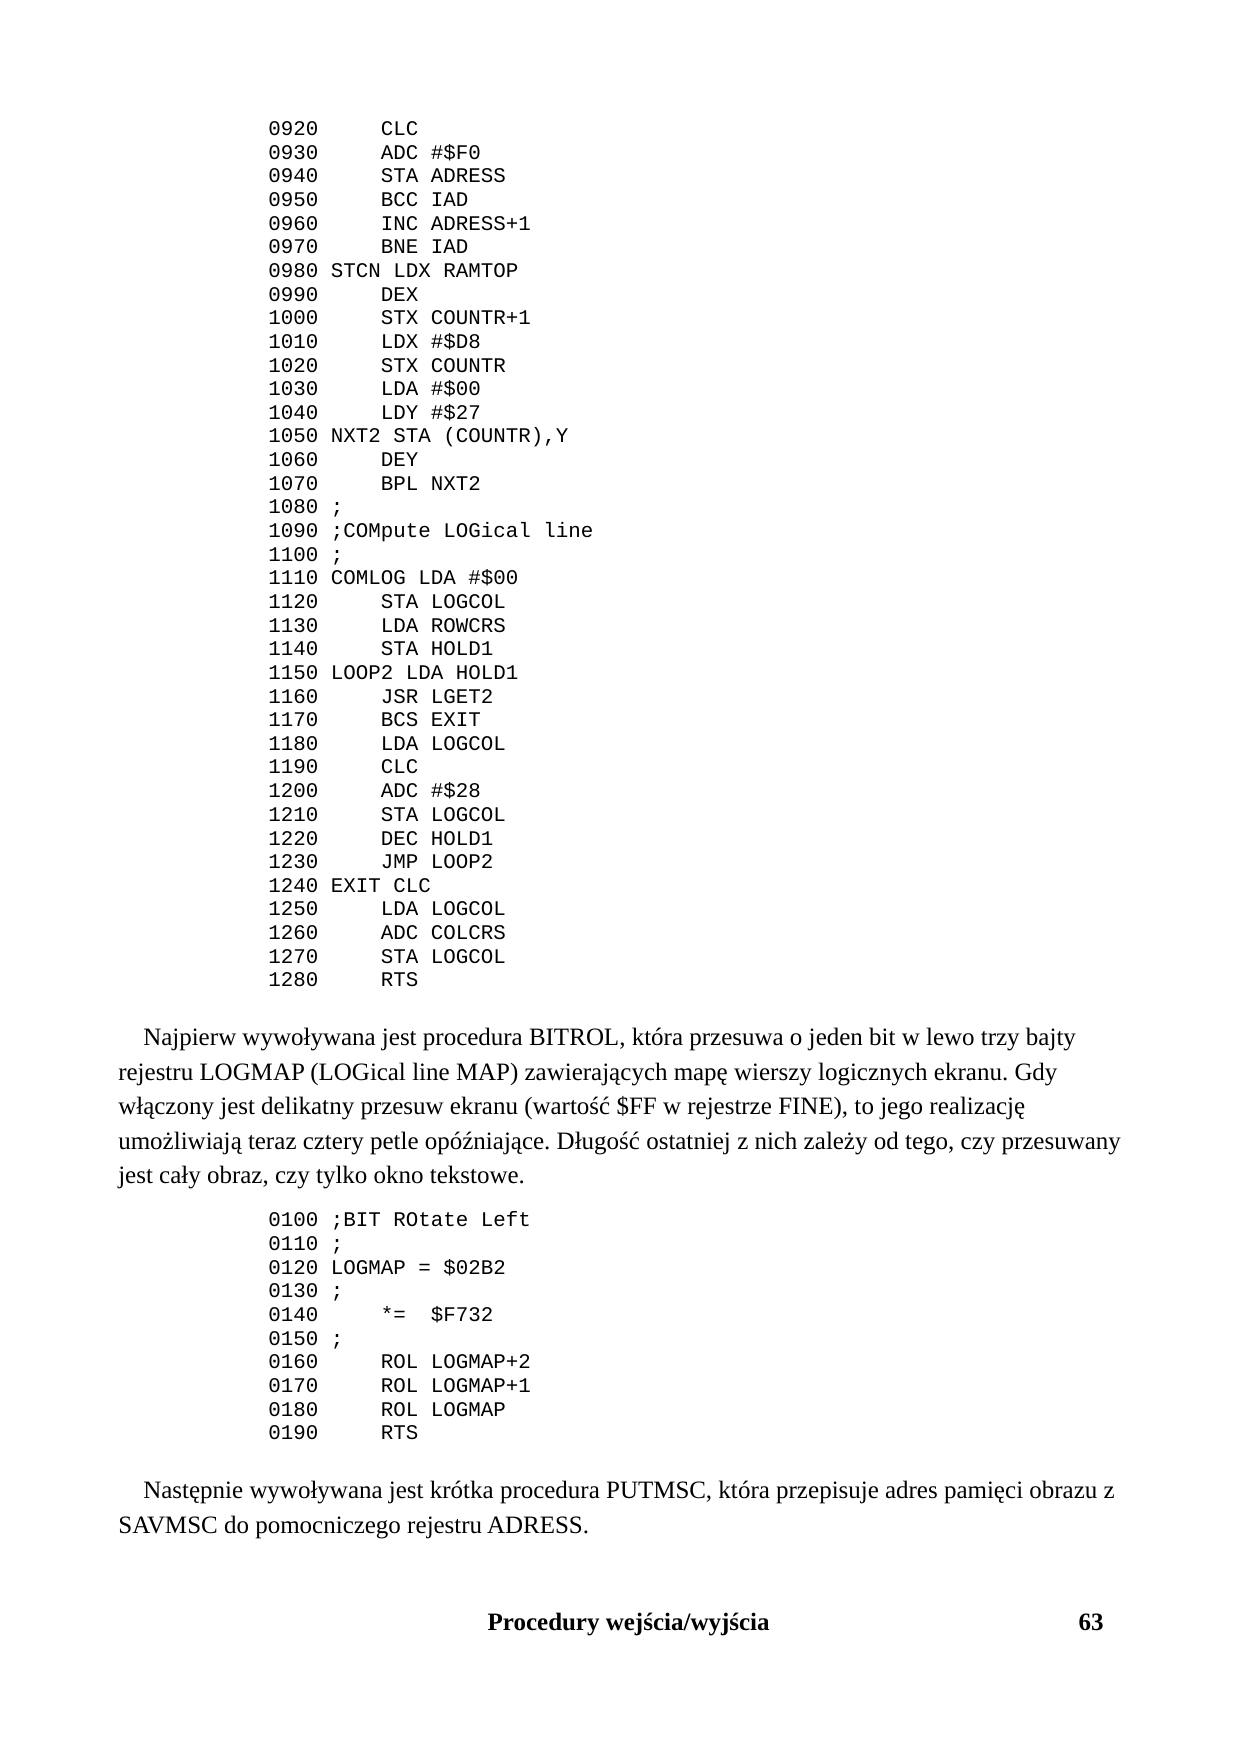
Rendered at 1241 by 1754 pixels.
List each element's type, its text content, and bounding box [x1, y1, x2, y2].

text 0100 ;BIT ROtate Left [118, 1209, 1122, 1233]
text 1050 NXT2 STA (COUNTR),Y [118, 426, 1122, 449]
text 0110 ; [118, 1233, 1122, 1257]
text Najpierw wywoływana jest procedura BITROL, która przesuwa o jeden bit w lewo trzy bajty rejestru LOGMAP (LOGical line MAP) zawierających mapę wierszy logicznych ekranu. Gdy włączony jest delikatny przesuw ekranu (wartość $FF w rejestrze FINE), to jego realizację umożliwiają teraz cztery petle opóźniające. Długość ostatniej z nich zależy od tego, czy przesuwany jest cały obraz, czy tylko okno tekstowe. [118, 1022, 1122, 1189]
text 0940 STA ADRESS [118, 165, 1122, 189]
text 1220 DEC HOLD1 [118, 827, 1122, 851]
text 0180 ROL LOGMAP [118, 1399, 1122, 1422]
text 1000 STX COUNTR+1 [118, 307, 1122, 331]
text 1260 ADC COLCRS [118, 922, 1122, 946]
text 0930 ADC #$F0 [118, 142, 1122, 165]
text 1230 JMP LOOP2 [118, 851, 1122, 875]
text 0120 LOGMAP = $02B2 [118, 1257, 1122, 1280]
text 1180 LDA LOGCOL [118, 733, 1122, 757]
text 0960 INC ADRESS+1 [118, 213, 1122, 236]
text 1190 CLC [118, 757, 1122, 780]
text 1080 ; [118, 496, 1122, 520]
text 0970 BNE IAD [118, 236, 1122, 260]
text 1040 LDY #$27 [118, 402, 1122, 426]
text 1140 STA HOLD1 [118, 638, 1122, 662]
text 1020 STX COUNTR [118, 354, 1122, 378]
text 0150 ; [118, 1328, 1122, 1351]
text 0920 CLC [118, 118, 1122, 142]
text 1070 BPL NXT2 [118, 473, 1122, 496]
text 1130 LDA ROWCRS [118, 615, 1122, 638]
text 1010 LDX #$D8 [118, 331, 1122, 354]
text 0160 ROL LOGMAP+2 [118, 1351, 1122, 1375]
text 1110 COMLOG LDA #$00 [118, 567, 1122, 591]
text 1200 ADC #$28 [118, 780, 1122, 804]
text 1100 ; [118, 544, 1122, 567]
text 1210 STA LOGCOL [118, 804, 1122, 827]
text 0980 STCN LDX RAMTOP [118, 260, 1122, 284]
text 1160 JSR LGET2 [118, 686, 1122, 709]
text 1170 BCS EXIT [118, 709, 1122, 733]
text 0170 ROL LOGMAP+1 [118, 1375, 1122, 1399]
text 1030 LDA #$00 [118, 378, 1122, 402]
text 1240 EXIT CLC [118, 875, 1122, 898]
text 1060 DEY [118, 449, 1122, 473]
text 0990 DEX [118, 284, 1122, 307]
text 0950 BCC IAD [118, 189, 1122, 213]
text 1280 RTS [118, 969, 1122, 993]
text Następnie wywoływana jest krótka procedura PUTMSC, która przepisuje adres pamięci obrazu z SAVMSC do pomocniczego rejestru ADRESS. [118, 1475, 1122, 1539]
text 1150 LOOP2 LDA HOLD1 [118, 662, 1122, 686]
text 0130 ; [118, 1280, 1122, 1304]
text 1250 LDA LOGCOL [118, 898, 1122, 922]
text 1090 ;COMpute LOGical line [118, 520, 1122, 544]
text 1120 STA LOGCOL [118, 591, 1122, 615]
text 0190 RTS [118, 1422, 1122, 1446]
text 1270 STA LOGCOL [118, 946, 1122, 969]
text 0140 *= $F732 [118, 1304, 1122, 1328]
